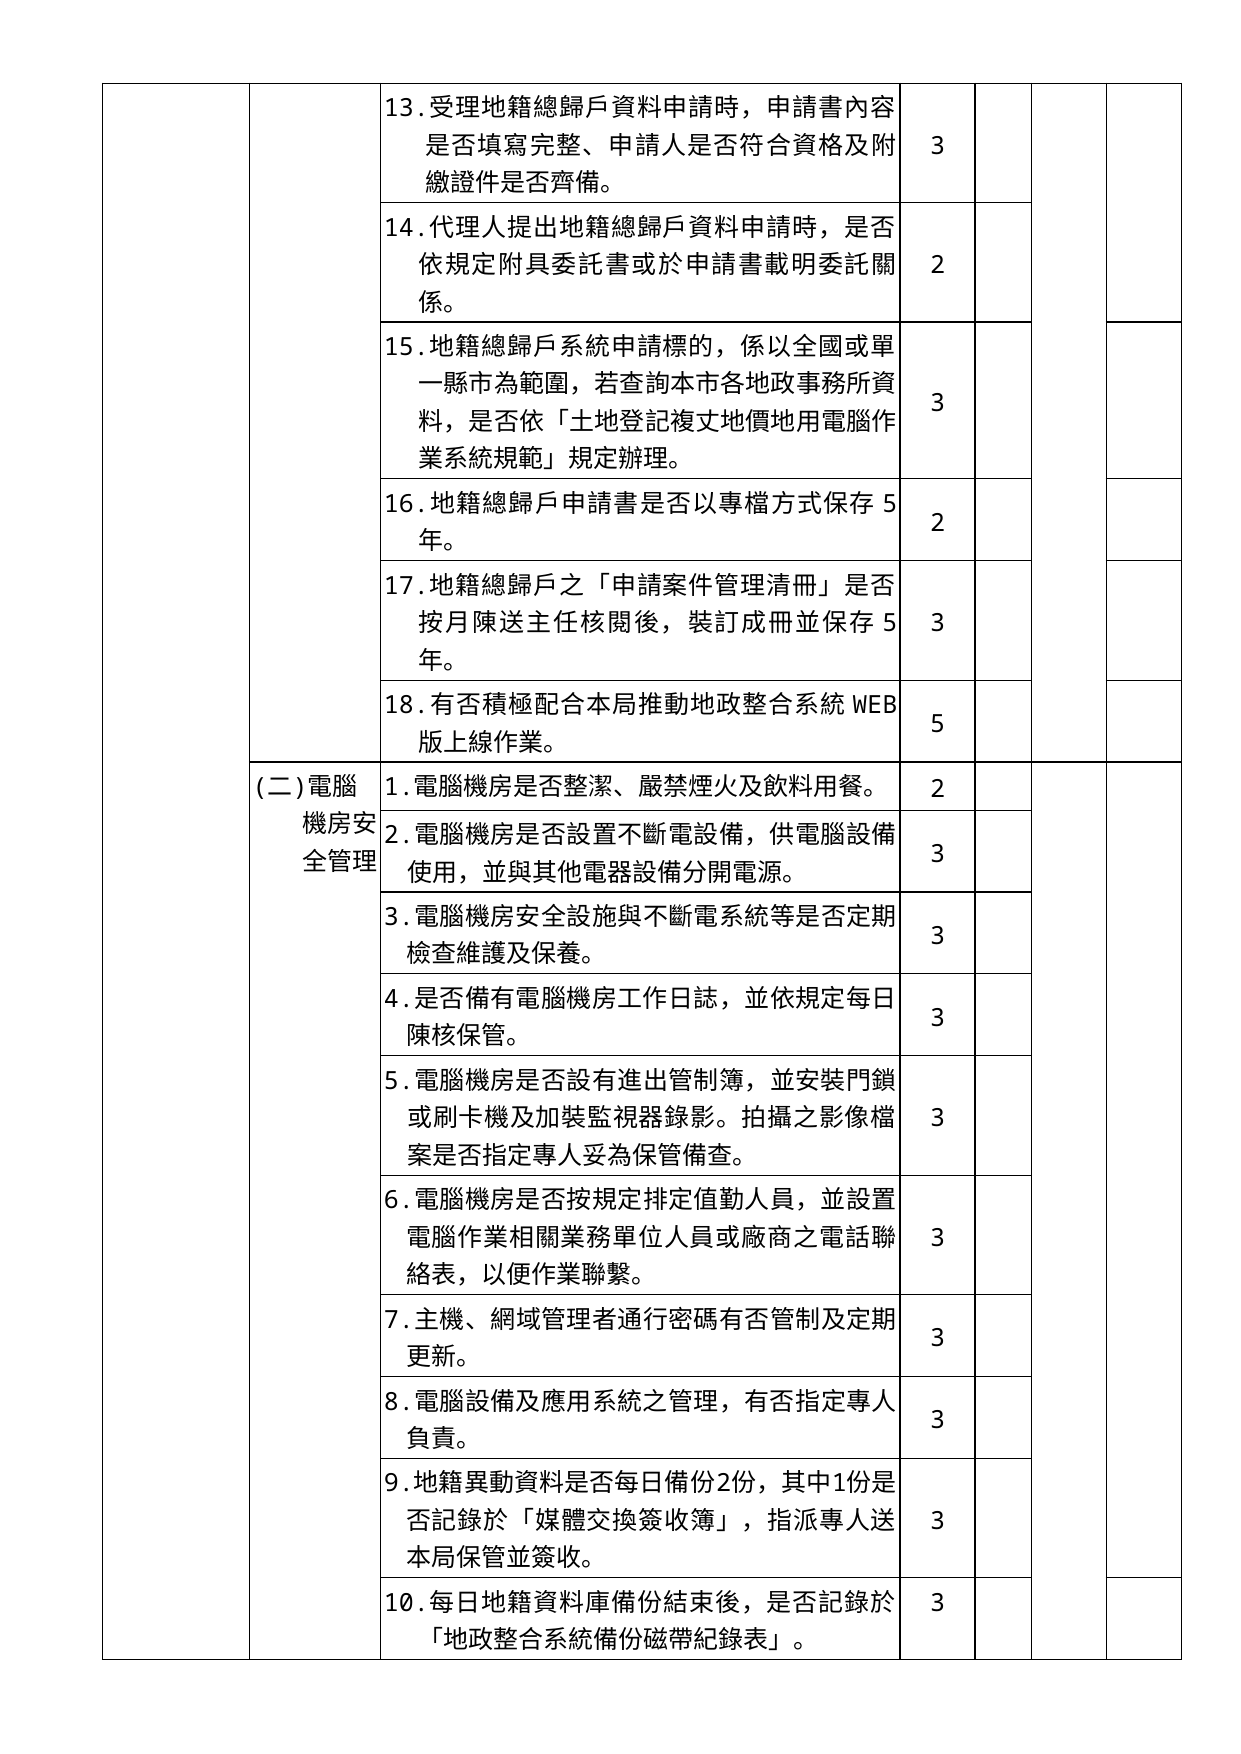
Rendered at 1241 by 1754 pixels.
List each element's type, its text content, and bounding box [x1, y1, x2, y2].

table_cell [1107, 479, 1181, 560]
table_cell [976, 1295, 1031, 1376]
table_cell 4.是否備有電腦機房工作日誌，並依規定每日陳核保管。 [381, 974, 899, 1055]
table_cell 2 [901, 203, 974, 321]
table_cell [1107, 681, 1181, 761]
table_cell [976, 1578, 1031, 1659]
table_cell [976, 811, 1031, 891]
table_cell 5 [901, 681, 974, 761]
table_cell 16.地籍總歸戶申請書是否以專檔方式保存5年。 [381, 479, 899, 560]
table_cell 7.主機、網域管理者通行密碼有否管制及定期更新。 [381, 1295, 899, 1376]
table_cell 14.代理人提出地籍總歸戶資料申請時，是否依規定附具委託書或於申請書載明委託關係。 [381, 203, 899, 321]
table_cell [976, 681, 1031, 761]
table_cell 5.電腦機房是否設有進出管制簿，並安裝門鎖或刷卡機及加裝監視器錄影。拍攝之影像檔案是否指定專人妥為保管備查。 [381, 1056, 899, 1174]
table_cell [976, 1459, 1031, 1577]
table_cell 3 [901, 1295, 974, 1376]
table_cell 3 [901, 811, 974, 891]
table_cell 2.電腦機房是否設置不斷電設備，供電腦設備使用，並與其他電器設備分開電源。 [381, 811, 899, 891]
table_cell 13.受理地籍總歸戶資料申請時，申請書內容是否填寫完整、申請人是否符合資格及附繳證件是否齊備。 [381, 84, 899, 202]
table_cell 3 [901, 893, 974, 973]
table_cell [976, 479, 1031, 560]
table_cell 3 [901, 1578, 974, 1659]
table_cell 3 [901, 1459, 974, 1577]
table_cell 10.每日地籍資料庫備份結束後，是否記錄於「地政整合系統備份磁帶紀錄表」。 [381, 1578, 899, 1659]
table_cell [976, 84, 1031, 202]
table_cell 6.電腦機房是否按規定排定值勤人員，並設置電腦作業相關業務單位人員或廠商之電話聯絡表，以便作業聯繫。 [381, 1176, 899, 1294]
table_cell [1107, 763, 1181, 1577]
table_cell [976, 763, 1031, 809]
table_cell [976, 1377, 1031, 1458]
table_cell 3 [901, 561, 974, 679]
table_cell [1107, 323, 1181, 478]
table_cell [1107, 561, 1181, 679]
table_cell [976, 561, 1031, 679]
table_cell (二)電腦機房安全管理 [250, 763, 380, 1659]
table_cell 3 [901, 1377, 974, 1458]
table_cell 15.地籍總歸戶系統申請標的，係以全國或單一縣市為範圍，若查詢本市各地政事務所資料，是否依「土地登記複丈地價地用電腦作業系統規範」規定辦理。 [381, 323, 899, 478]
table_cell 3 [901, 1176, 974, 1294]
table_cell 8.電腦設備及應用系統之管理，有否指定專人負責。 [381, 1377, 899, 1458]
table_cell [1032, 763, 1106, 1659]
table_cell 9.地籍異動資料是否每日備份2份，其中1份是否記錄於「媒體交換簽收簿」，指派專人送本局保管並簽收。 [381, 1459, 899, 1577]
table_cell [1107, 1578, 1181, 1659]
table_cell 3.電腦機房安全設施與不斷電系統等是否定期檢查維護及保養。 [381, 893, 899, 973]
table_cell [976, 893, 1031, 973]
table_cell 3 [901, 974, 974, 1055]
table_cell [976, 1056, 1031, 1174]
table_cell [976, 203, 1031, 321]
table_cell 2 [901, 763, 974, 809]
table_cell 3 [901, 84, 974, 202]
table_cell 18.有否積極配合本局推動地政整合系統WEB版上線作業。 [381, 681, 899, 761]
table_cell 2 [901, 479, 974, 560]
table_cell 1.電腦機房是否整潔、嚴禁煙火及飲料用餐。 [381, 763, 899, 809]
table_cell [976, 974, 1031, 1055]
table_cell 3 [901, 323, 974, 478]
table_cell 17.地籍總歸戶之「申請案件管理清冊」是否按月陳送主任核閱後，裝訂成冊並保存5年。 [381, 561, 899, 679]
table_cell 3 [901, 1056, 974, 1174]
table_cell [976, 1176, 1031, 1294]
table_cell [976, 323, 1031, 478]
